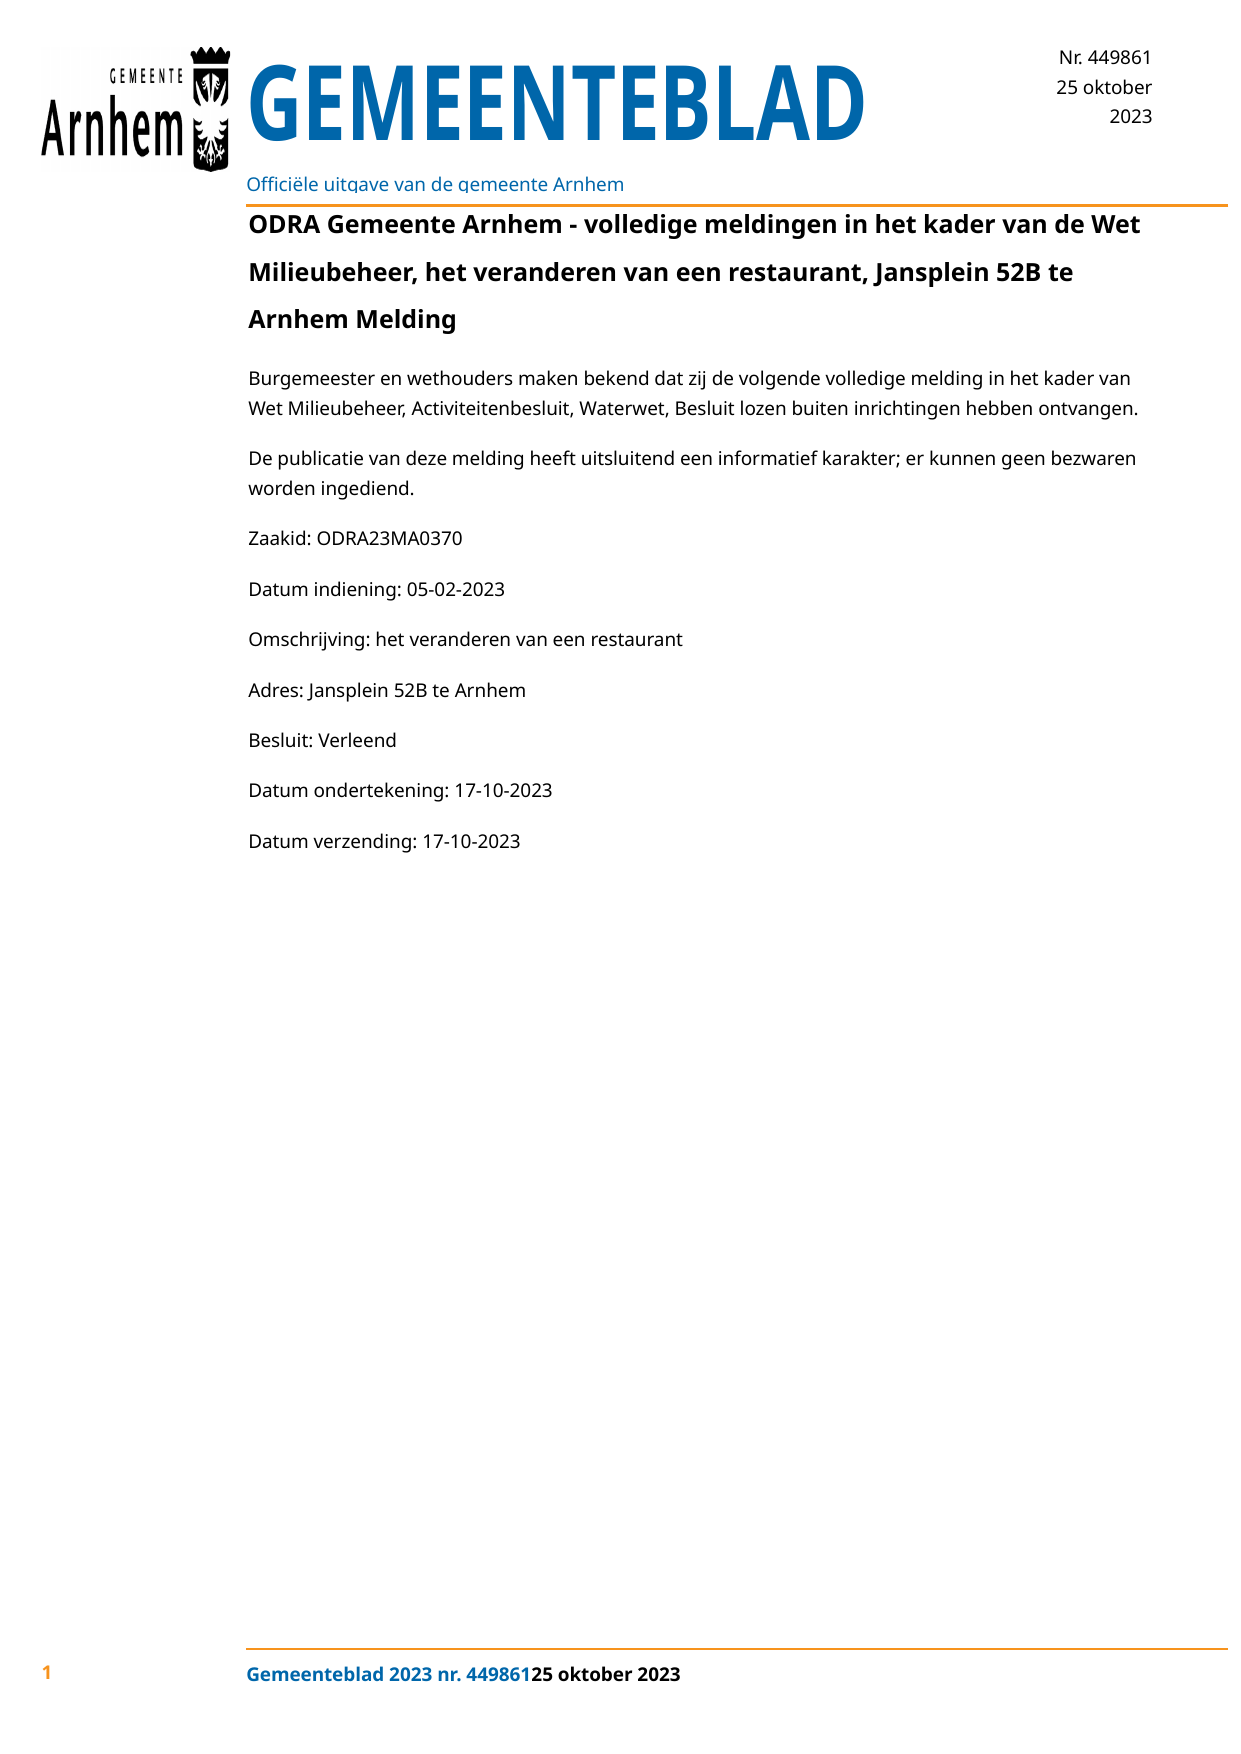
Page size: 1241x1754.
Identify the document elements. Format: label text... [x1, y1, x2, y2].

text Omschrijving: het veranderen van een restaurant [248, 626, 1152, 652]
text Zaakid: ODRA23MA0370 [248, 526, 1152, 551]
text Datum indiening: 05-02-2023 [248, 576, 1152, 602]
picture [41, 47, 231, 172]
text De publicatie van deze melding heeft uitsluitend een informatief karakter; er kunnen geen bezwaren worden ingediend. [248, 446, 1152, 501]
text Burgemeester en wethouders maken bekend dat zij de volgende volledige melding in het kader van Wet Milieubeheer, Activiteitenbesluit, Waterwet, Besluit lozen buiten inrichtingen hebben ontvangen. [248, 366, 1152, 421]
text ODRA Gemeente Arnhem - volledige meldingen in het kader van de Wet Milieubeheer, het veranderen van een restaurant, Jansplein 52B te Arnhem Melding [248, 207, 1152, 336]
text Adres: Jansplein 52B te Arnhem [248, 677, 1152, 702]
text Datum verzending: 17-10-2023 [248, 828, 1152, 854]
text Datum ondertekening: 17-10-2023 [248, 778, 1152, 803]
text Besluit: Verleend [248, 727, 1152, 753]
